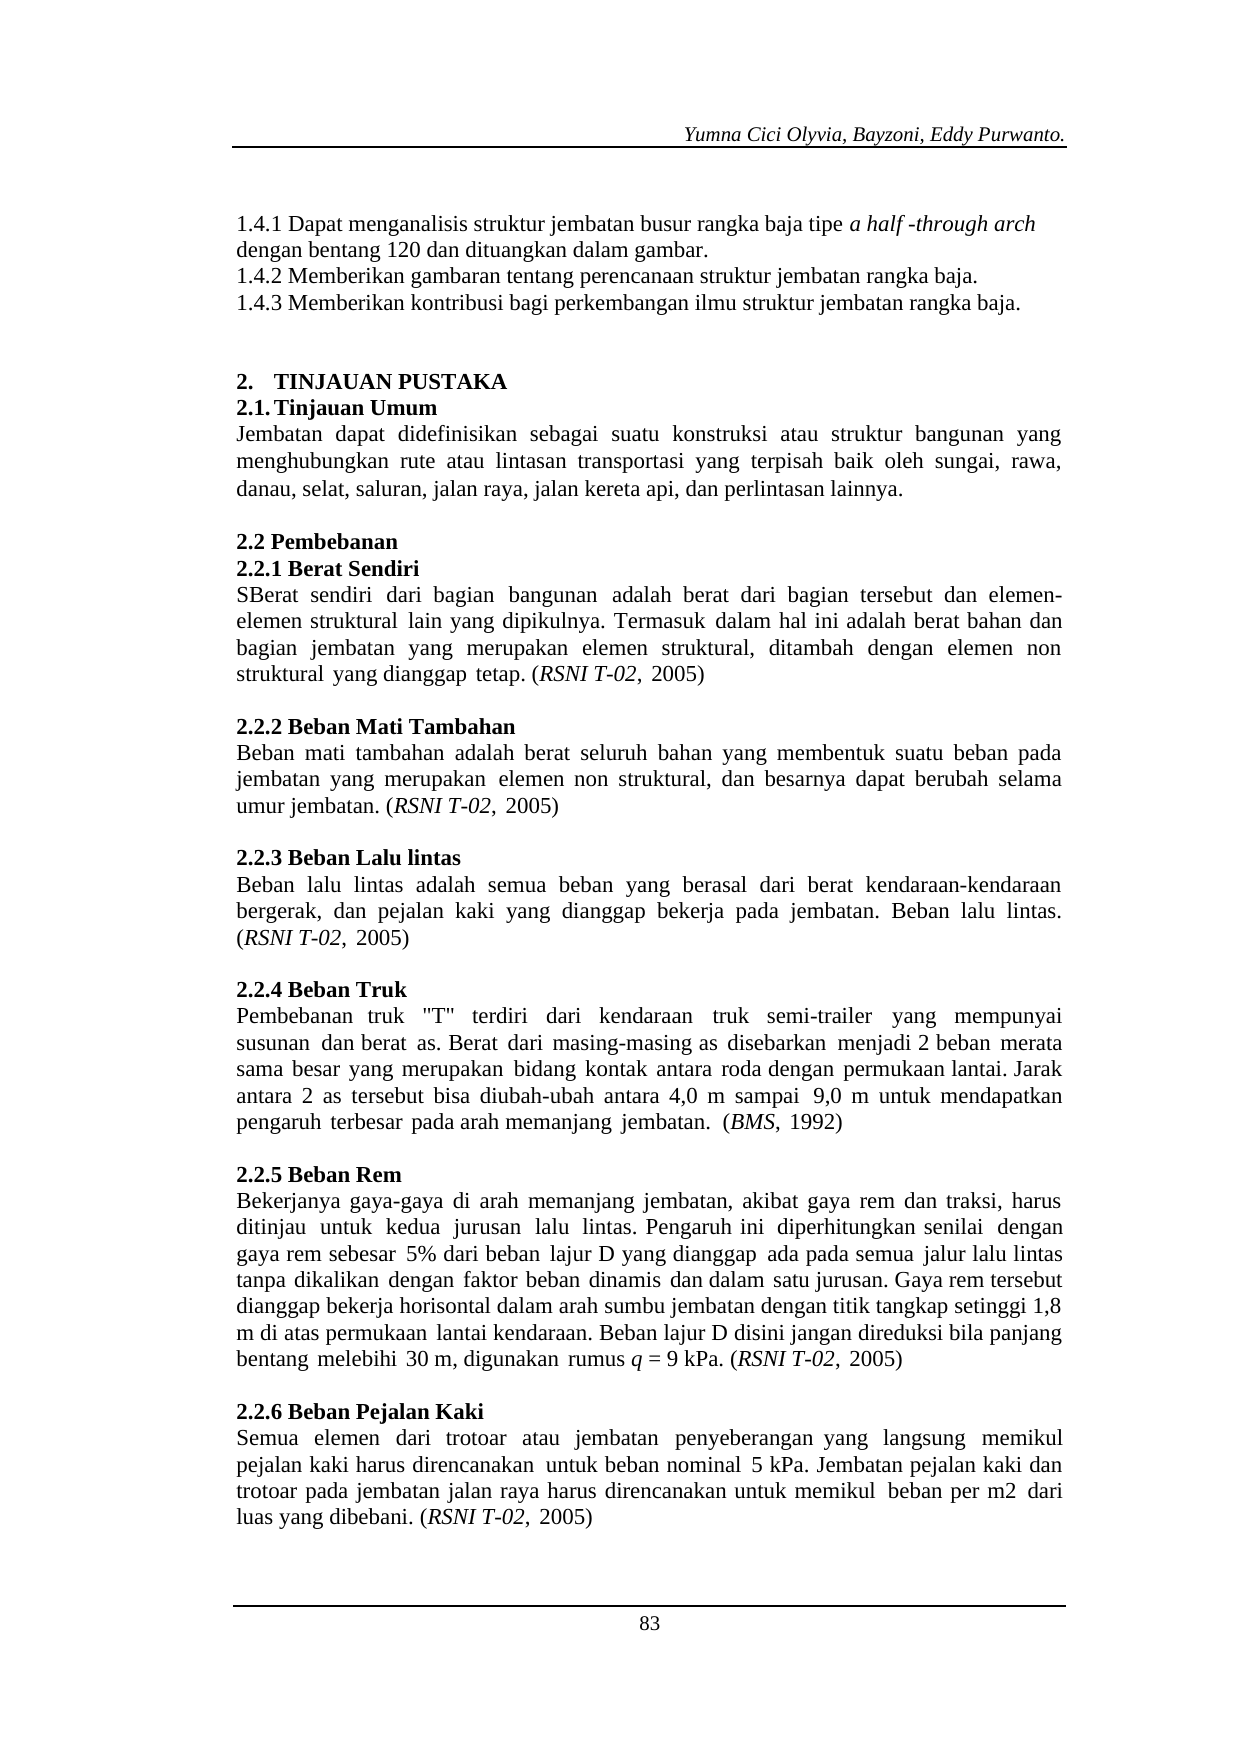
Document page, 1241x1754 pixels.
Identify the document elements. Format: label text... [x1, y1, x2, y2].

text 2.2.6 Beban Pejalan Kaki [236, 1398, 1063, 1424]
text 2.2 Pembebanan [236, 528, 1063, 554]
text SBerat sendiri dari bagian bangunan adalah berat dari bagian tersebut dan elemen- elemen struktural lain yang dipikulnya. Termasuk dalam hal ini adalah berat bahan dan bagian jembatan yang merupakan elemen struktural, ditambah dengan elemen non struktural yang dianggap tetap. (RSNI T-02, 2005) [236, 581, 1063, 686]
text 2.2.4 Beban Truk [236, 976, 1063, 1003]
list TINJAUAN PUSTAKA [236, 368, 1063, 394]
text 1.4.1 Dapat menganalisis struktur jembatan busur rangka baja tipe a half -through arch dengan bentang 120 dan dituangkan dalam gambar. [236, 209, 1063, 262]
text Jembatan dapat didefinisikan sebagai suatu konstruksi atau struktur bangunan yang menghubungkan rute atau lintasan transportasi yang terpisah baik oleh sungai, rawa, danau, selat, saluran, jalan raya, jalan kereta api, dan perlintasan lainnya. [236, 420, 1063, 502]
list Beban mati tambahan adalah berat seluruh bahan yang membentuk suatu beban pada jembatan yang merupakan elemen non struktural, dan besarnya dapat berubah selama umur jembatan. (RSNI T-02, 2005) [236, 739, 1063, 818]
text 1.4.3 Memberikan kontribusi bagi perkembangan ilmu struktur jembatan rangka baja. [236, 289, 1063, 315]
text 1.4.2 Memberikan gambaran tentang perencanaan struktur jembatan rangka baja. [236, 262, 1063, 289]
text Bekerjanya gaya-gaya di arah memanjang jembatan, akibat gaya rem dan traksi, harus ditinjau untuk kedua jurusan lalu lintas. Pengaruh ini diperhitungkan senilai dengan gaya rem sebesar 5% dari beban lajur D yang dianggap ada pada semua jalur lalu lintas tanpa dikalikan dengan faktor beban dinamis dan dalam satu jurusan. Gaya rem tersebut dianggap bekerja horisontal dalam arah sumbu jembatan dengan titik tangkap setinggi 1,8 m di atas permukaan lantai kendaraan. Beban lajur D disini jangan direduksi bila panjang bentang melebihi 30 m, digunakan rumus q = 9 kPa. (RSNI T-02, 2005) [236, 1187, 1063, 1372]
list Tinjauan Umum [236, 394, 1063, 420]
text Pembebanan truk "T" terdiri dari kendaraan truk semi-trailer yang mempunyai susunan dan berat as. Berat dari masing-masing as disebarkan menjadi 2 beban merata sama besar yang merupakan bidang kontak antara roda dengan permukaan lantai. Jarak antara 2 as tersebut bisa diubah-ubah antara 4,0 m sampai 9,0 m untuk mendapatkan pengaruh terbesar pada arah memanjang jembatan. (BMS, 1992) [236, 1003, 1063, 1134]
text 2.2.5 Beban Rem [236, 1161, 1063, 1187]
text Beban lalu lintas adalah semua beban yang berasal dari berat kendaraan-kendaraan bergerak, dan pejalan kaki yang dianggap bekerja pada jembatan. Beban lalu lintas. (RSNI T-02, 2005) [236, 871, 1063, 950]
text 2.2.2 Beban Mati Tambahan [236, 713, 1063, 739]
text Semua elemen dari trotoar atau jembatan penyeberangan yang langsung memikul pejalan kaki harus direncanakan untuk beban nominal 5 kPa. Jembatan pejalan kaki dan trotoar pada jembatan jalan raya harus direncanakan untuk memikul beban per m2 dari luas yang dibebani. (RSNI T-02, 2005) [236, 1424, 1063, 1530]
text 2.2.1 Berat Sendiri [236, 554, 1063, 581]
text 2.2.3 Beban Lalu lintas [236, 844, 1063, 871]
